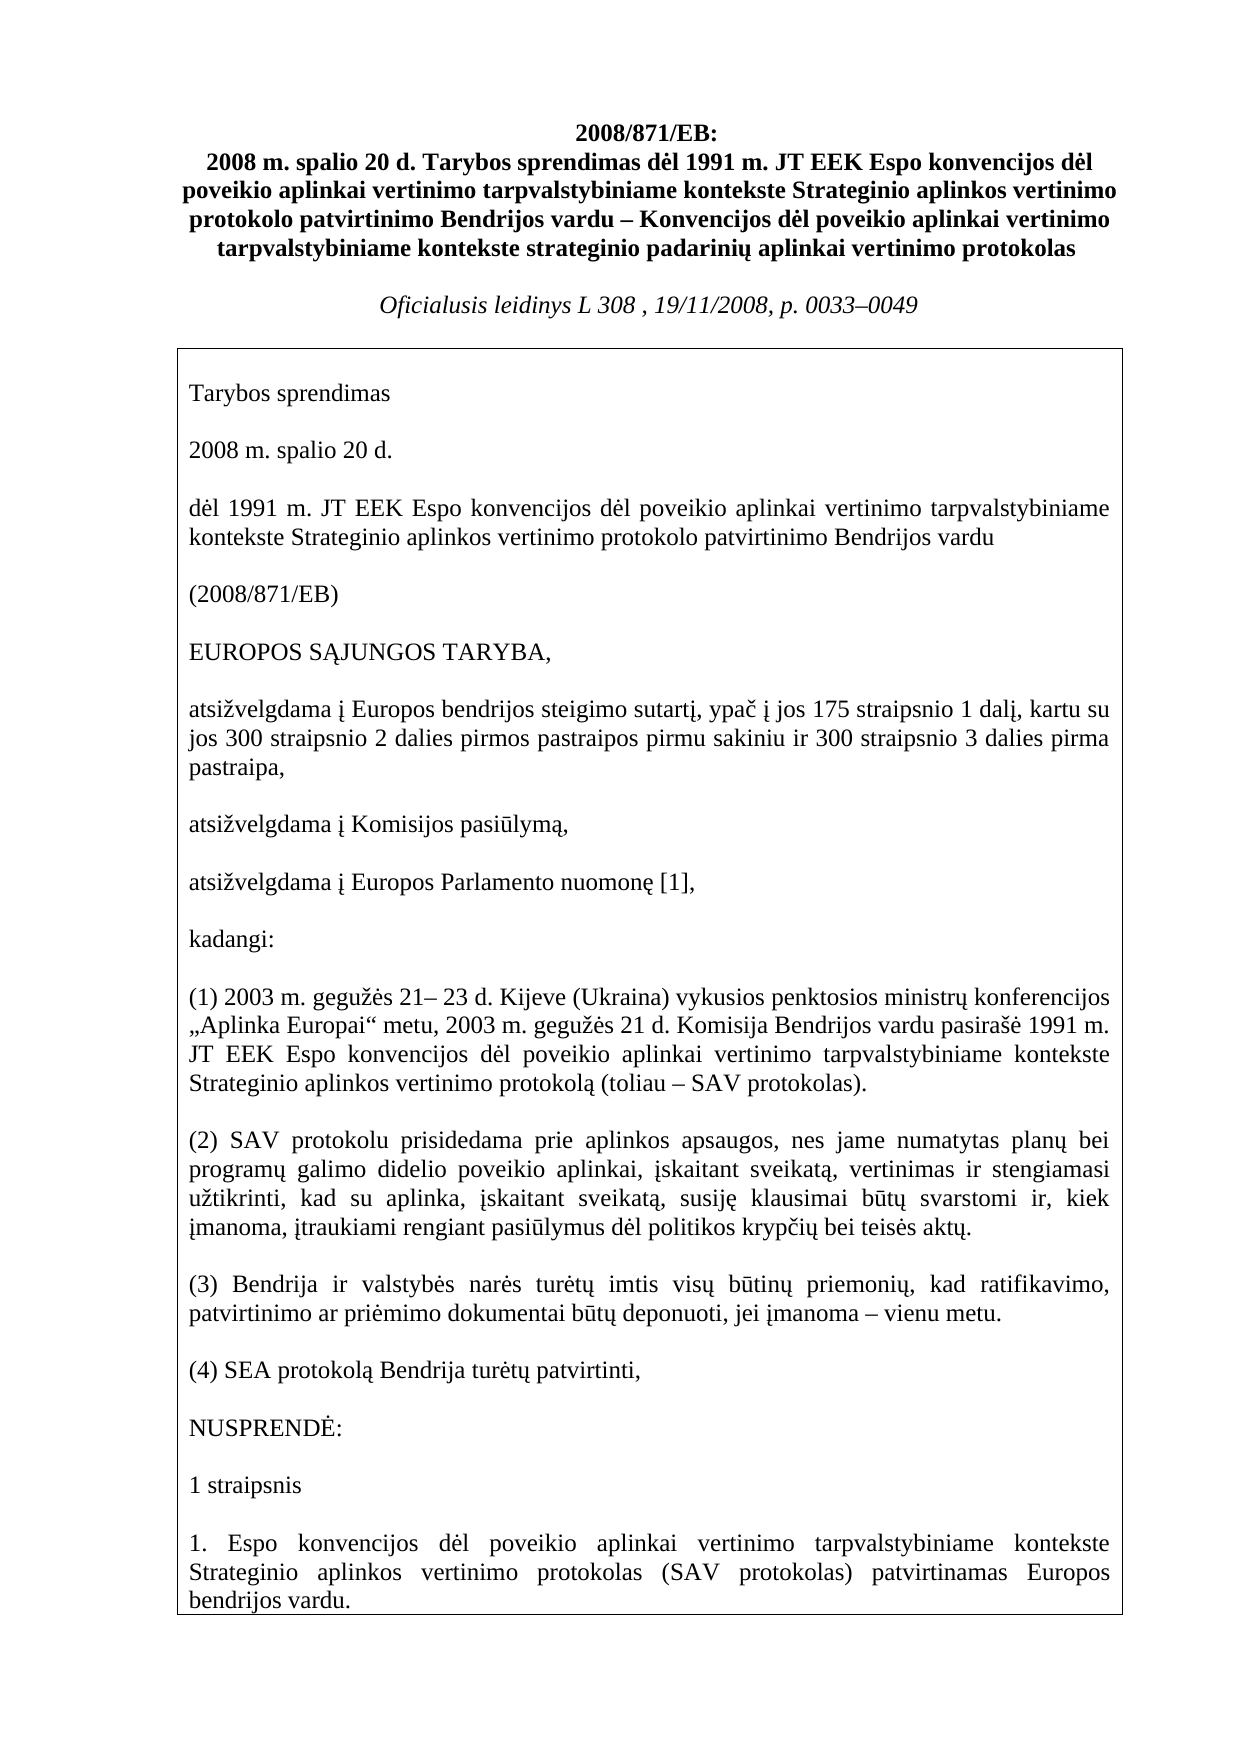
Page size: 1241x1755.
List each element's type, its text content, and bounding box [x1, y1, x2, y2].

text Oficialusis leidinys L 308 , 19/11/2008, p. 0033–0049 [177, 291, 1122, 319]
table_header Tarybos sprendimas 2008 m. spalio 20 d. dėl 1991 m. JT EEK Espo konvencijos dėl poveikio aplinkai vertinimo tarpvalstybiniame kontekste Strateginio aplinkos vertinimo protokolo patvirtinimo Bendrijos vardu (2008/871/EB) EUROPOS SĄJUNGOS TARYBA, atsižvelgdama į Europos bendrijos steigimo sutartį, ypač į jos 175 straipsnio 1 dalį, kartu su jos 300 straipsnio 2 dalies pirmos pastraipos pirmu sakiniu ir 300 straipsnio 3 dalies pirma pastraipa, atsižvelgdama į Komisijos pasiūlymą, atsižvelgdama į Europos Parlamento nuomonę [1], kadangi: (1) 2003 m. gegužės 21– 23 d. Kijeve (Ukraina) vykusios penktosios ministrų konferencijos „Aplinka Europai“ metu, 2003 m. gegužės 21 d. Komisija Bendrijos vardu pasirašė 1991 m. JT EEK Espo konvencijos dėl poveikio aplinkai vertinimo tarpvalstybiniame kontekste Strateginio aplinkos vertinimo protokolą (toliau – SAV protokolas). (2) SAV protokolu prisidedama prie aplinkos apsaugos, nes jame numatytas planų bei programų galimo didelio poveikio aplinkai, įskaitant sveikatą, vertinimas ir stengiamasi užtikrinti, kad su aplinka, įskaitant sveikatą, susiję klausimai būtų svarstomi ir, kiek įmanoma, įtraukiami rengiant pasiūlymus dėl politikos krypčių bei teisės aktų. (3) Bendrija ir valstybės narės turėtų imtis visų būtinų priemonių, kad ratifikavimo, patvirtinimo ar priėmimo dokumentai būtų deponuoti, jei įmanoma – vienu metu. (4) SEA protokolą Bendrija turėtų patvirtinti, NUSPRENDĖ: 1 straipsnis 1. Espo konvencijos dėl poveikio aplinkai vertinimo tarpvalstybiniame kontekste Strateginio aplinkos vertinimo protokolas (SAV protokolas) patvirtinamas Europos bendrijos vardu. [178, 349, 1122, 1614]
text 2008 m. spalio 20 d. Tarybos sprendimas dėl 1991 m. JT EEK Espo konvencijos dėl poveikio aplinkai vertinimo tarpvalstybiniame kontekste Strateginio aplinkos vertinimo protokolo patvirtinimo Bendrijos vardu – Konvencijos dėl poveikio aplinkai vertinimo tarpvalstybiniame kontekste strateginio padarinių aplinkai vertinimo protokolas [177, 147, 1122, 262]
text 2008/871/EB: [177, 118, 1122, 147]
